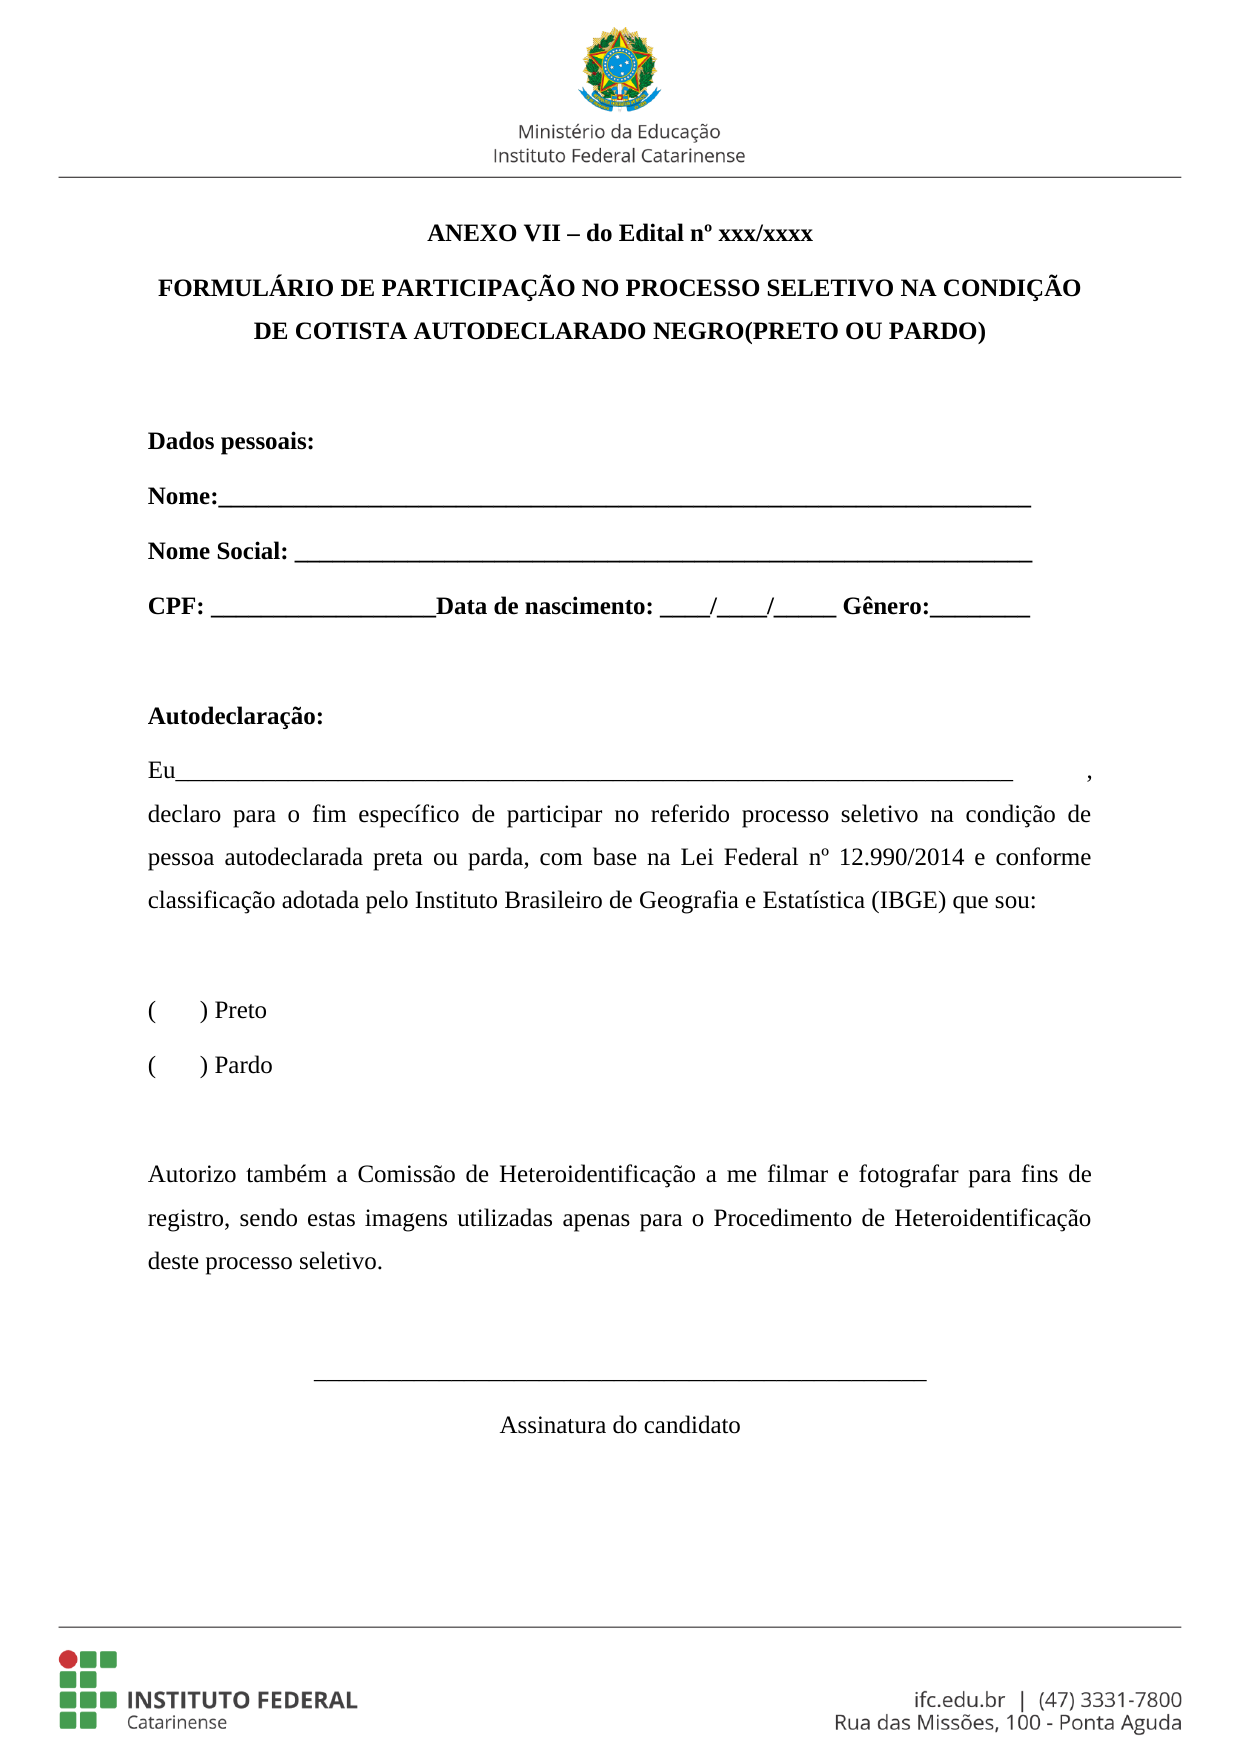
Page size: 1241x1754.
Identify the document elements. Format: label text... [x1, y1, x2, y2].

picture [0, 20, 1240, 178]
picture [0, 1626, 1240, 1754]
text CPF: __________________Data de nascimento: ____/____/_____ Gênero:________ [148, 591, 1093, 620]
text ANEXO VII – do Edital nº xxx/xxxx [148, 218, 1093, 247]
text Assinatura do candidato [148, 1410, 1093, 1439]
text Nome Social: ___________________________________________________________ [148, 536, 1093, 565]
text FORMULÁRIO DE PARTICIPAÇÃO NO PROCESSO SELETIVO NA CONDIÇÃO DE COTISTA AUTODECLARADO NEGRO(PRETO OU PARDO) [148, 273, 1093, 345]
text Autodeclaração: [148, 701, 1093, 729]
text Nome:_________________________________________________________________ [148, 481, 1093, 510]
text Autorizo também a Comissão de Heteroidentificação a me filmar e fotografar para fins de registro, sendo estas imagens utilizadas apenas para o Procedimento de Heteroidentificação deste processo seletivo. [148, 1159, 1093, 1274]
text Eu___________________________________________________________________ , declaro para o fim específico de participar no referido processo seletivo na condição de pessoa autodeclarada preta ou parda, com base na Lei Federal nº 12.990/2014 e conforme classificação adotada pelo Instituto Brasileiro de Geografia e Estatística (IBGE) que sou: [148, 756, 1093, 914]
text ( ) Pardo [148, 1050, 1093, 1078]
text _________________________________________________ [148, 1356, 1093, 1384]
text Dados pessoais: [148, 426, 1093, 455]
text ( ) Preto [148, 995, 1093, 1023]
